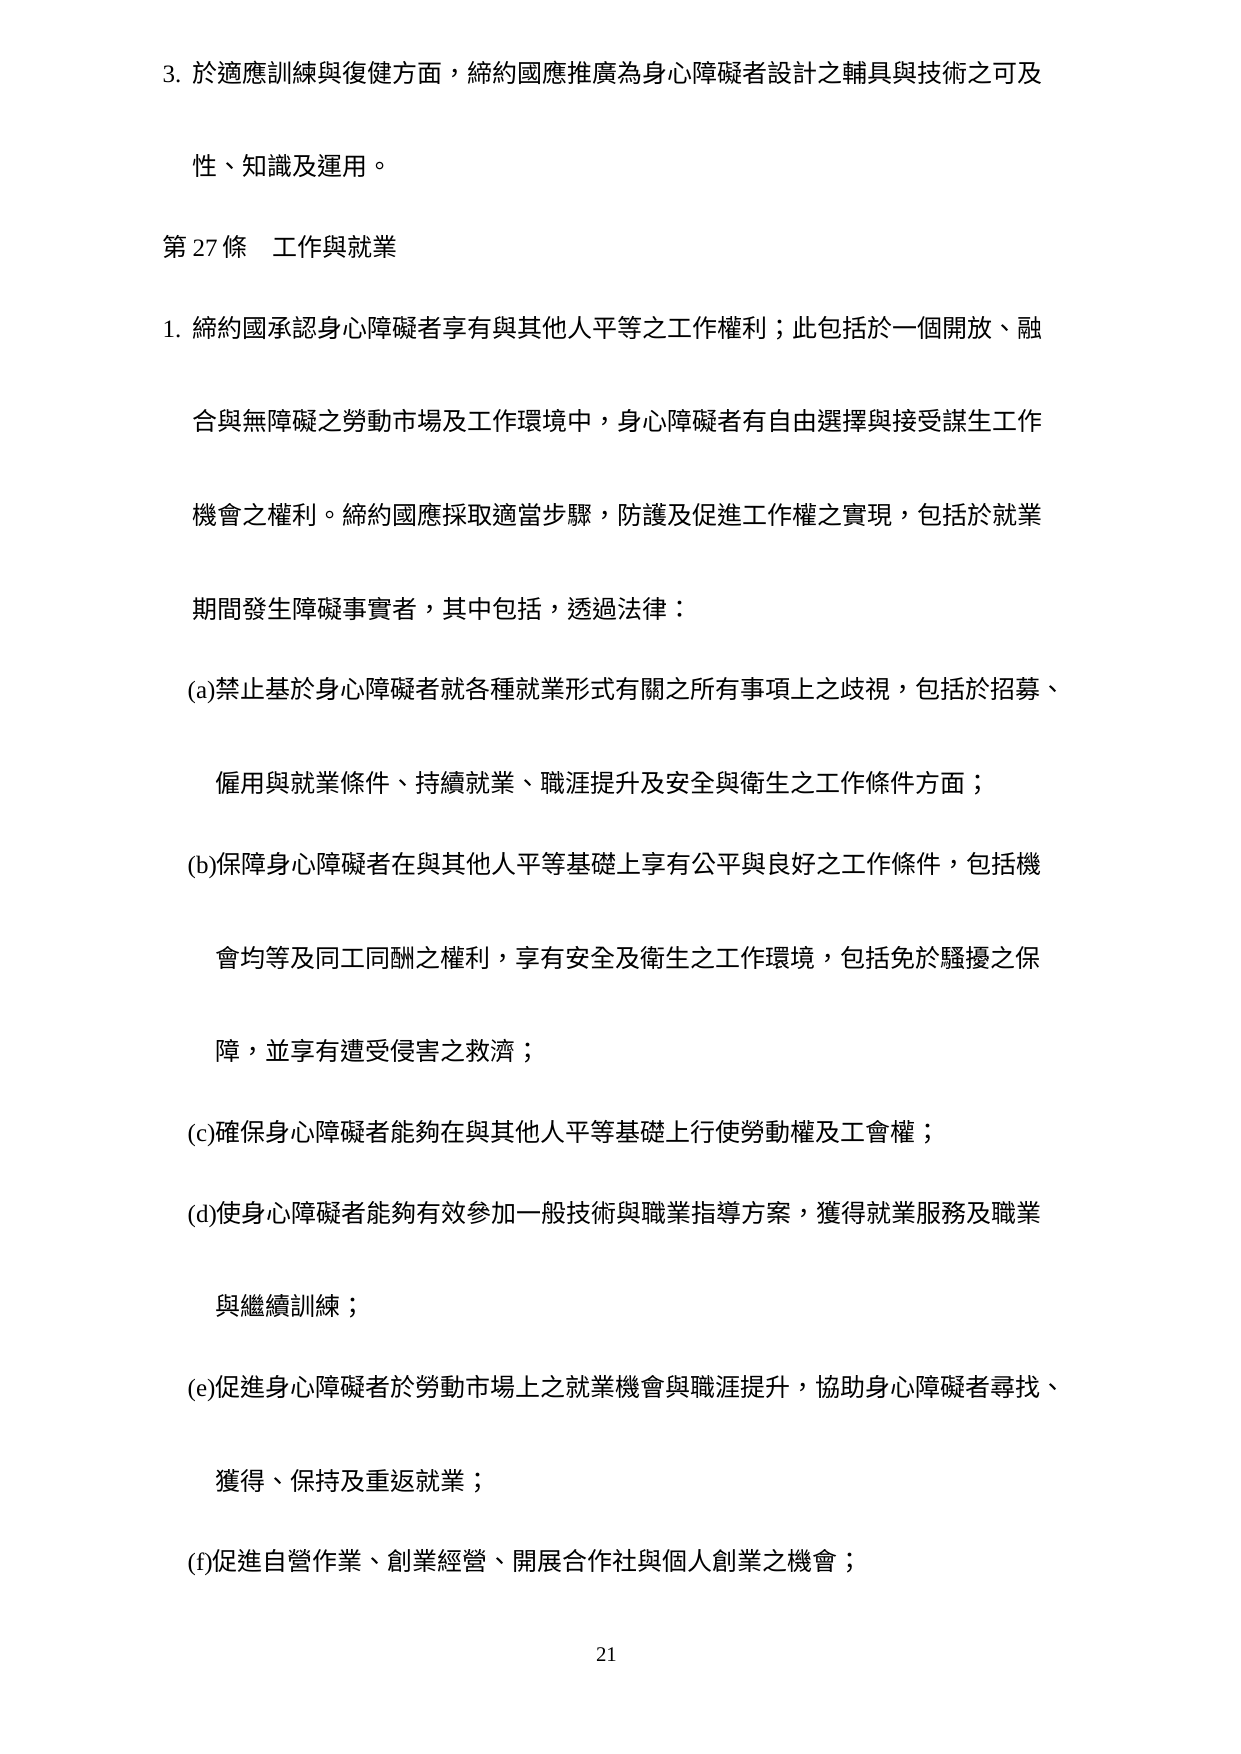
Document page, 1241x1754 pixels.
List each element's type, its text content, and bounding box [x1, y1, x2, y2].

list 締約國承認身心障礙者享有與其他人平等之工作權利；此包括於一個開放、融合與無障礙之勞動市場及工作環境中，身心障礙者有自由選擇與接受謀生工作機會之權利。締約國應採取適當步驟，防護及促進工作權之實現，包括於就業期間發生障礙事實者，其中包括，透過法律： [162, 284, 1050, 628]
text (b)保障身心障礙者在與其他人平等基礎上享有公平與良好之工作條件，包括機會均等及同工同酬之權利，享有安全及衛生之工作環境，包括免於騷擾之保障，並享有遭受侵害之救濟； [187, 821, 1050, 1071]
text (c)確保身心障礙者能夠在與其他人平等基礎上行使勞動權及工會權； [187, 1089, 1050, 1151]
text (a)禁止基於身心障礙者就各種就業形式有關之所有事項上之歧視，包括於招募、僱用與就業條件、持續就業、職涯提升及安全與衛生之工作條件方面； [187, 646, 1050, 803]
text (d)使身心障礙者能夠有效參加一般技術與職業指導方案，獲得就業服務及職業與繼續訓練； [187, 1169, 1050, 1326]
text (e)促進身心障礙者於勞動市場上之就業機會與職涯提升，協助身心障礙者尋找、獲得、保持及重返就業； [187, 1344, 1050, 1500]
text 第27條 工作與就業 [162, 204, 1050, 266]
list 於適應訓練與復健方面，締約國應推廣為身心障礙者設計之輔具與技術之可及性、知識及運用。 [162, 29, 1050, 186]
text (f)促進自營作業、創業經營、開展合作社與個人創業之機會； [187, 1518, 1050, 1581]
